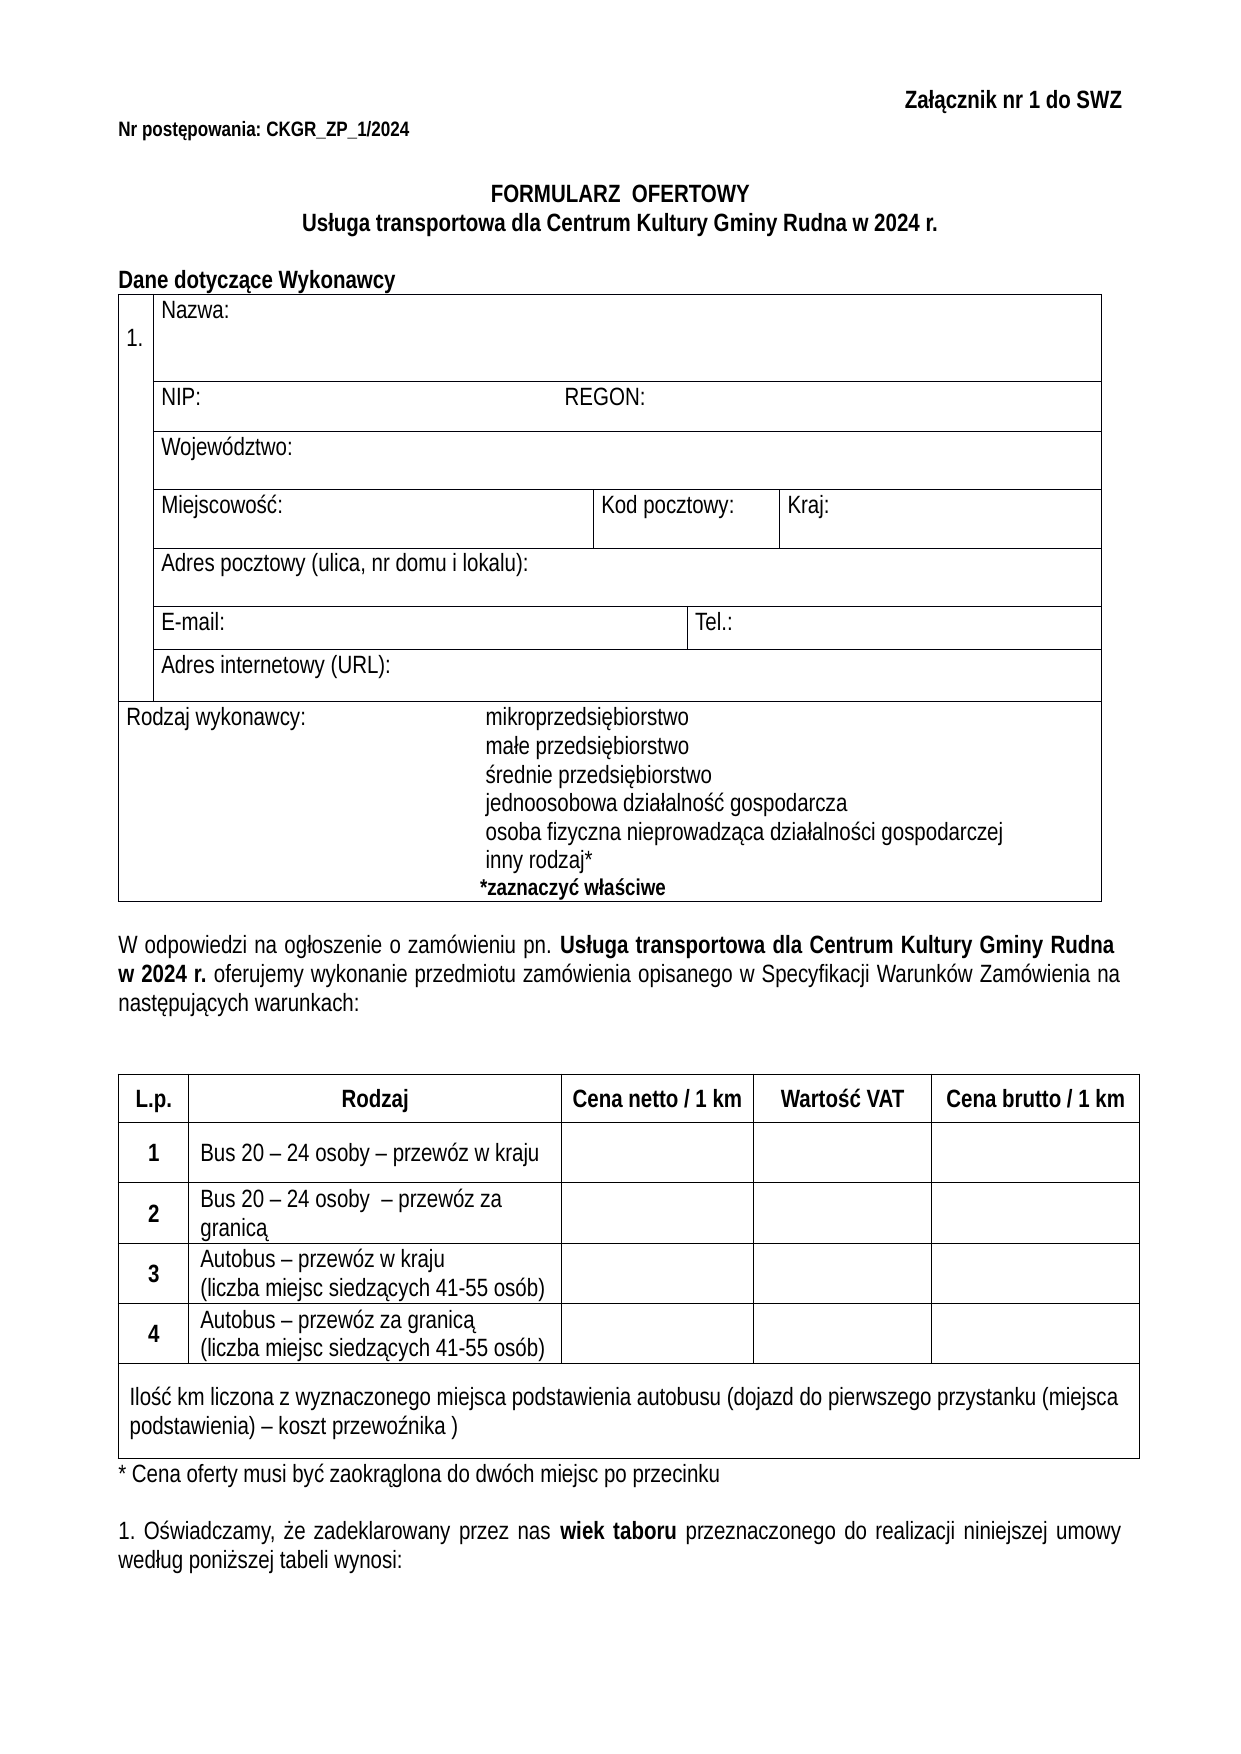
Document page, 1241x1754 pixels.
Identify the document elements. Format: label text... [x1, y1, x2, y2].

table_cell Autobus – przewóz za granicą (liczba miejsc siedzących 41-55 osób) [189, 1304, 561, 1363]
table_cell [562, 1304, 753, 1363]
text Załącznik nr 1 do SWZ [118, 74, 1122, 117]
table_header Wartość VAT [754, 1075, 931, 1122]
table_cell Rodzaj wykonawcy: [119, 702, 472, 901]
table_cell Kod pocztowy: [594, 490, 779, 547]
table_cell [932, 1123, 1139, 1182]
table_cell 1 [119, 1123, 188, 1182]
text 1. Oświadczamy, że zadeklarowany przez nas wiek taboru przeznaczonego do realizacji niniejszej umowy według poniższej tabeli wynosi: [118, 1516, 1122, 1573]
table_header 1. [119, 295, 153, 701]
text Nr postępowania: CKGR_ZP_1/2024 [118, 117, 1122, 141]
text Usługa transportowa dla Centrum Kultury Gminy Rudna w 2024 r. [118, 208, 1122, 236]
table_cell Tel.: [688, 607, 1101, 649]
table_cell Adres internetowy (URL): [154, 650, 1101, 701]
text W odpowiedzi na ogłoszenie o zamówieniu pn. Usługa transportowa dla Centrum Kultury Gminy Rudna w 2024 r. oferujemy wykonanie przedmiotu zamówienia opisanego w Specyfikacji Warunków Zamówienia na następujących warunkach: [118, 930, 1122, 1016]
table_cell 3 [119, 1244, 188, 1303]
table_cell [932, 1304, 1139, 1363]
table_cell 2 [119, 1183, 188, 1242]
table_cell [932, 1244, 1139, 1303]
table_cell [754, 1304, 931, 1363]
text Dane dotyczące Wykonawcy [118, 265, 1122, 294]
text FORMULARZ OFERTOWY [118, 179, 1122, 208]
table_header L.p. [119, 1075, 188, 1122]
table_cell mikroprzedsiębiorstwo małe przedsiębiorstwo średnie przedsiębiorstwo jednoosobowa działalność gospodarcza osoba fizyczna nieprowadząca działalności gospodarczej inny rodzaj* *zaznaczyć właściwe [472, 702, 1101, 901]
table_cell [932, 1183, 1139, 1242]
table_cell [754, 1123, 931, 1182]
table_cell NIP: REGON: [154, 382, 1101, 431]
table_cell 4 [119, 1304, 188, 1363]
table_cell Autobus – przewóz w kraju (liczba miejsc siedzących 41-55 osób) [189, 1244, 561, 1303]
table_header Cena brutto / 1 km [932, 1075, 1139, 1122]
table_header Cena netto / 1 km [562, 1075, 753, 1122]
table_cell [562, 1123, 753, 1182]
table_cell [562, 1244, 753, 1303]
table_cell E-mail: [154, 607, 687, 649]
table_cell Kraj: [780, 490, 1101, 547]
table_cell [562, 1183, 753, 1242]
table_cell Adres pocztowy (ulica, nr domu i lokalu): [154, 549, 1101, 606]
table_cell [754, 1244, 931, 1303]
table_header Rodzaj [189, 1075, 561, 1122]
table_cell Bus 20 – 24 osoby – przewóz za granicą [189, 1183, 561, 1242]
table_cell Ilość km liczona z wyznaczonego miejsca podstawienia autobusu (dojazd do pierwszego przystanku (miejsca podstawienia) – koszt przewoźnika ) [119, 1364, 1139, 1458]
table_cell Województwo: [154, 432, 1101, 489]
table_cell [754, 1183, 931, 1242]
table_cell Miejscowość: [154, 490, 593, 547]
table_cell Bus 20 – 24 osoby – przewóz w kraju [189, 1123, 561, 1182]
table_header Nazwa: [154, 295, 1101, 381]
text * Cena oferty musi być zaokrąglona do dwóch miejsc po przecinku [118, 1459, 1122, 1487]
